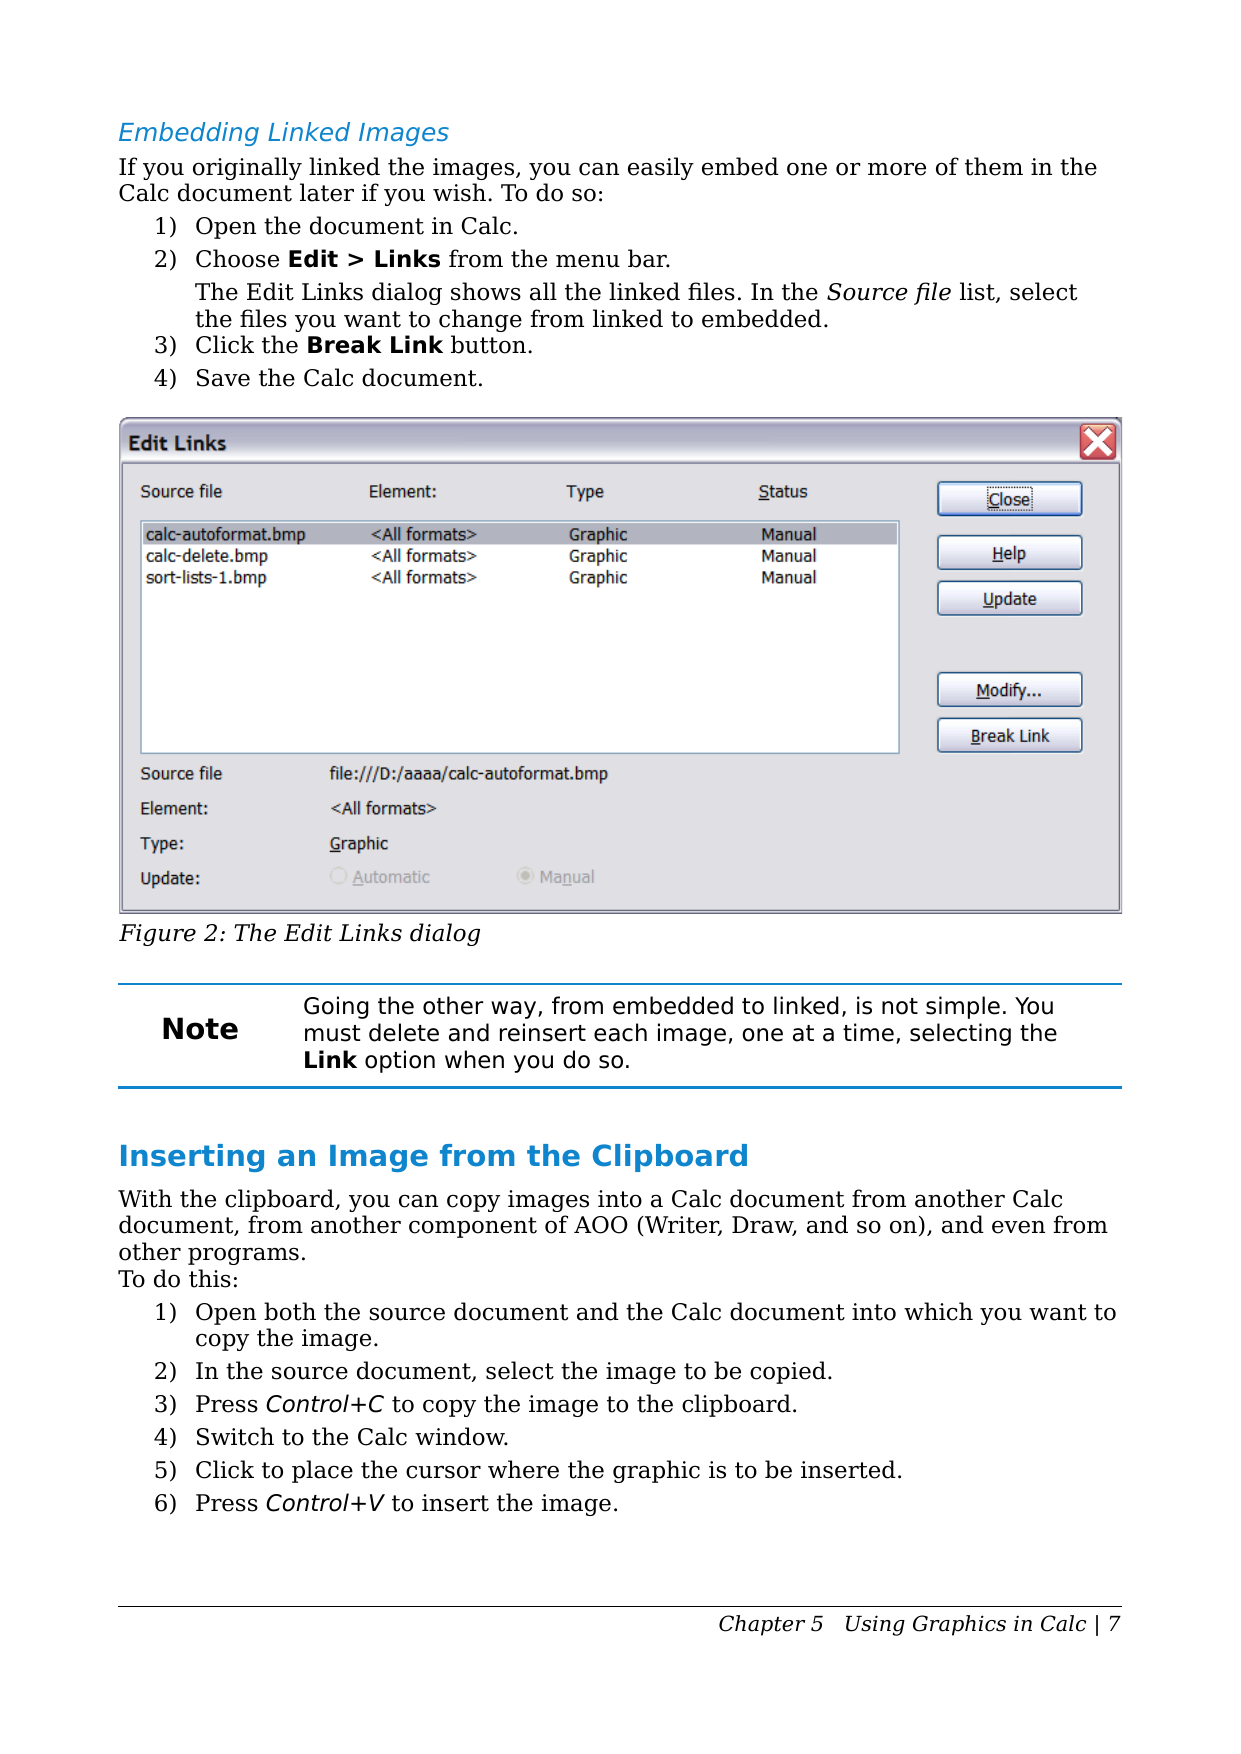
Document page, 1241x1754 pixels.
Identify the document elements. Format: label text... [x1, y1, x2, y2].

list Choose Edit > Links from the menu bar. [177, 246, 1122, 273]
list Open the document in Calc. [177, 213, 1122, 240]
table_header Note [118, 985, 281, 1086]
picture [119, 417, 1123, 914]
list Switch to the Calc window. [177, 1424, 1122, 1451]
list Click to place the cursor where the graphic is to be inserted. [177, 1457, 1122, 1484]
list Open both the source document and the Calc document into which you want to copy the image. [177, 1299, 1122, 1352]
list Click the Break Link button. [177, 333, 1122, 359]
list Save the Calc document. [177, 366, 1122, 392]
text Figure 2: The Edit Links dialog [119, 920, 1122, 947]
list Press Control+V to insert the image. [177, 1490, 1122, 1517]
subtitle Inserting an Image from the Clipboard [118, 1139, 1122, 1173]
list Press Control+C to copy the image to the clipboard. [177, 1391, 1122, 1418]
list If you originally linked the images, you can easily embed one or more of them in the Calc document later if you wish. To do so: [118, 154, 1122, 207]
list To do this: [118, 1266, 1122, 1292]
list The Edit Links dialog shows all the linked files. In the Source file list, select the files you want to change from linked to embedded. [195, 279, 1122, 333]
subtitle Embedding Linked Images [118, 118, 1122, 147]
list In the source document, select the image to be copied. [177, 1358, 1122, 1385]
text With the clipboard, you can copy images into a Calc document from another Calc document, from another component of AOO (Writer, Draw, and so on), and even from other programs. [118, 1186, 1122, 1266]
table_header Going the other way, from embedded to linked, is not simple. You must delete and reinsert each image, one at a time, selecting the Link option when you do so. [281, 985, 1122, 1086]
